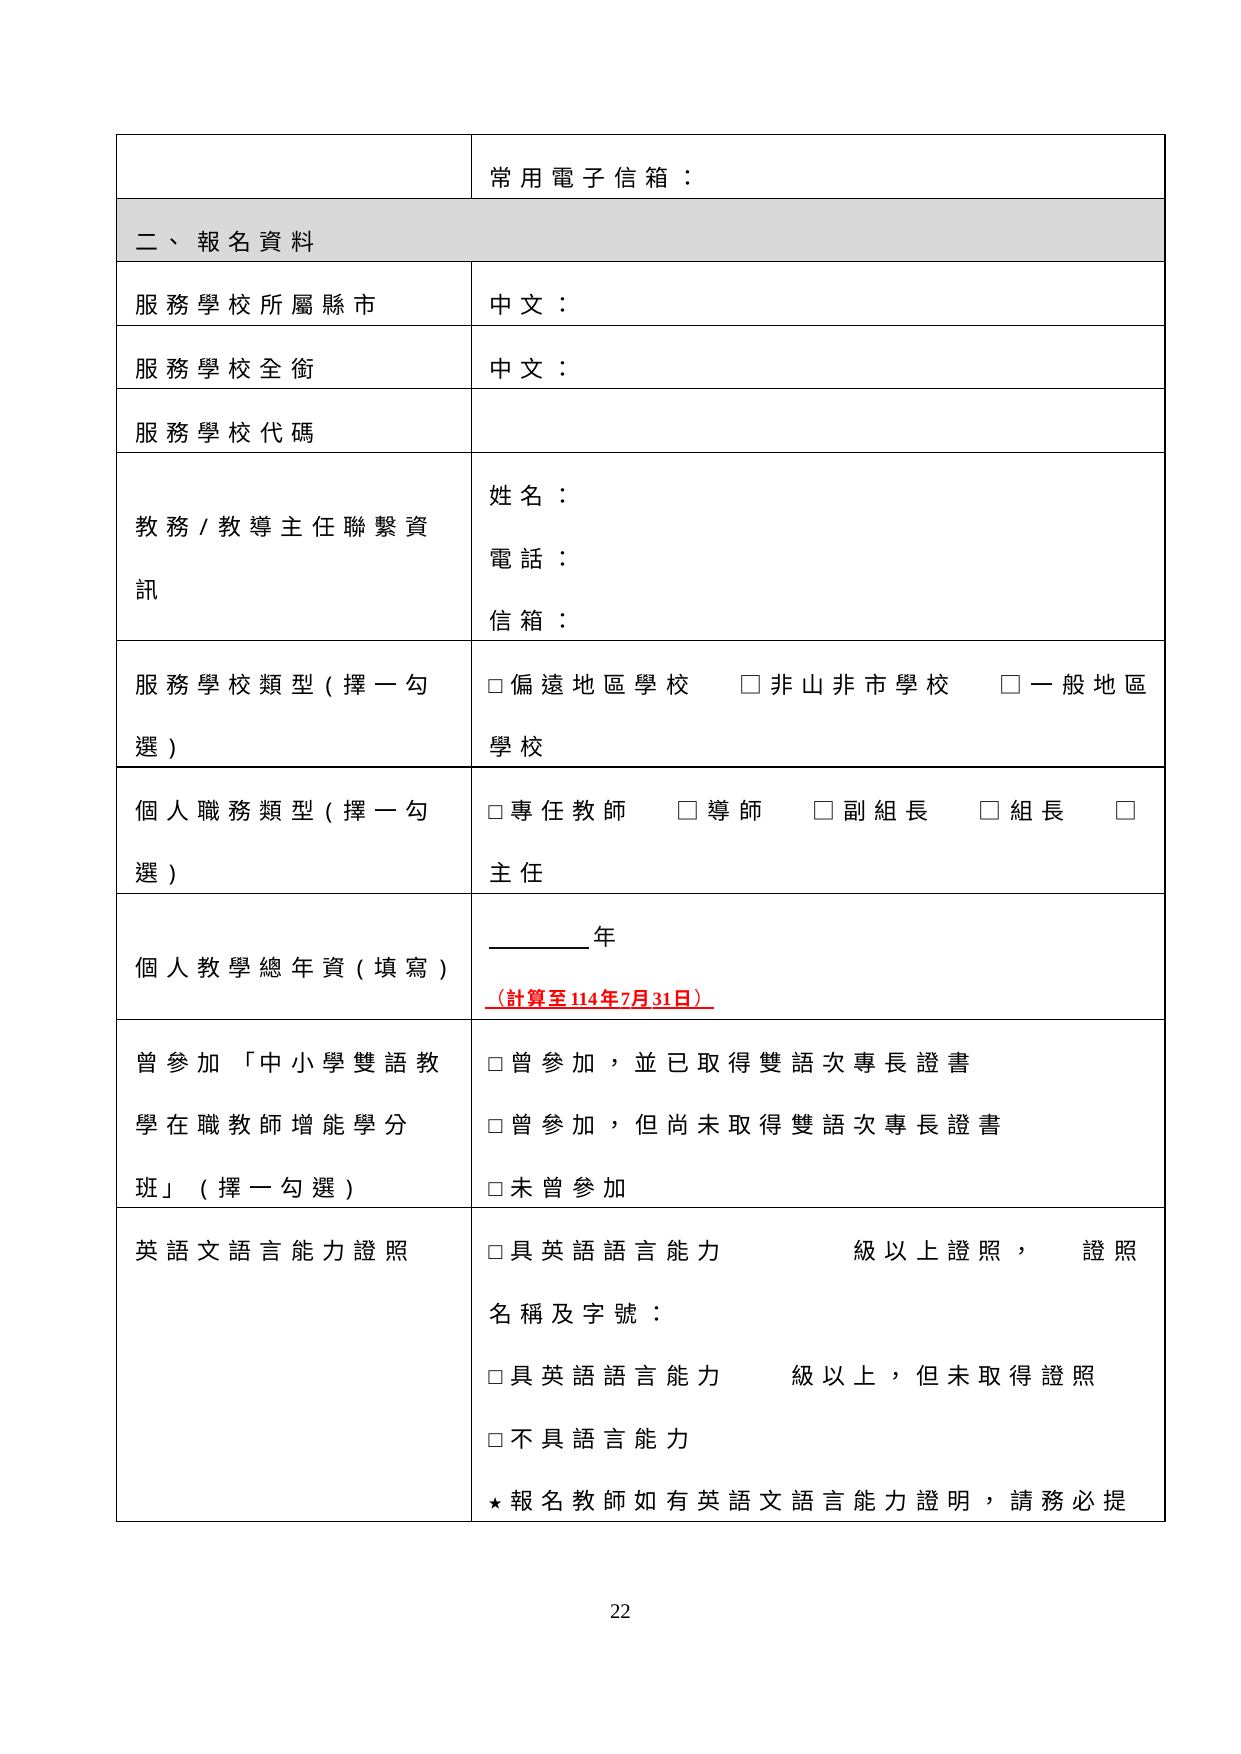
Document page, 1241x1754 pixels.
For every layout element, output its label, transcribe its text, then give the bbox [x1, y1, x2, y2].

table_cell 常用電子信箱： [472, 135, 1164, 198]
table_cell 服務學校類型(擇一勾選) [117, 641, 471, 766]
table_cell 姓名： 電話： 信箱： [472, 453, 1164, 640]
table_cell 曾參加「中小學雙語教學在職教師增能學分班」(擇一勾選) [117, 1020, 471, 1207]
table_cell □偏遠地區學校 □非山非市學校 □一般地區學校 [472, 641, 1164, 766]
table_cell 英語文語言能力證照 [117, 1208, 471, 1521]
table_cell 服務學校所屬縣市 [117, 262, 471, 325]
table_cell 年 （計算至114年7月31日） [472, 894, 1164, 1018]
table_cell 個人教學總年資(填寫) [117, 894, 471, 1018]
table_cell □專任教師 □導師 □副組長 □組長 □主任 [472, 768, 1164, 892]
table_cell □曾參加，並已取得雙語次專長證書 □曾參加，但尚未取得雙語次專長證書 □未曾參加 [472, 1020, 1164, 1207]
table_cell 服務學校代碼 [117, 389, 471, 452]
table_cell [472, 389, 1164, 452]
table_cell 二、報名資料 [117, 199, 1164, 261]
table_cell 中文： [472, 326, 1164, 388]
table_cell □具英語語言能力 級以上證照， 證照名稱及字號： □具英語語言能力 級以上，但未取得證照 □不具語言能力 ★報名教師如有英語文語言能力證明，請務必提 [472, 1208, 1164, 1521]
table_cell [117, 135, 471, 198]
table_cell 中文： [472, 262, 1164, 325]
table_cell 教務/教導主任聯繫資訊 [117, 453, 471, 640]
table_cell 個人職務類型(擇一勾選) [117, 768, 471, 892]
table_cell 服務學校全銜 [117, 326, 471, 388]
